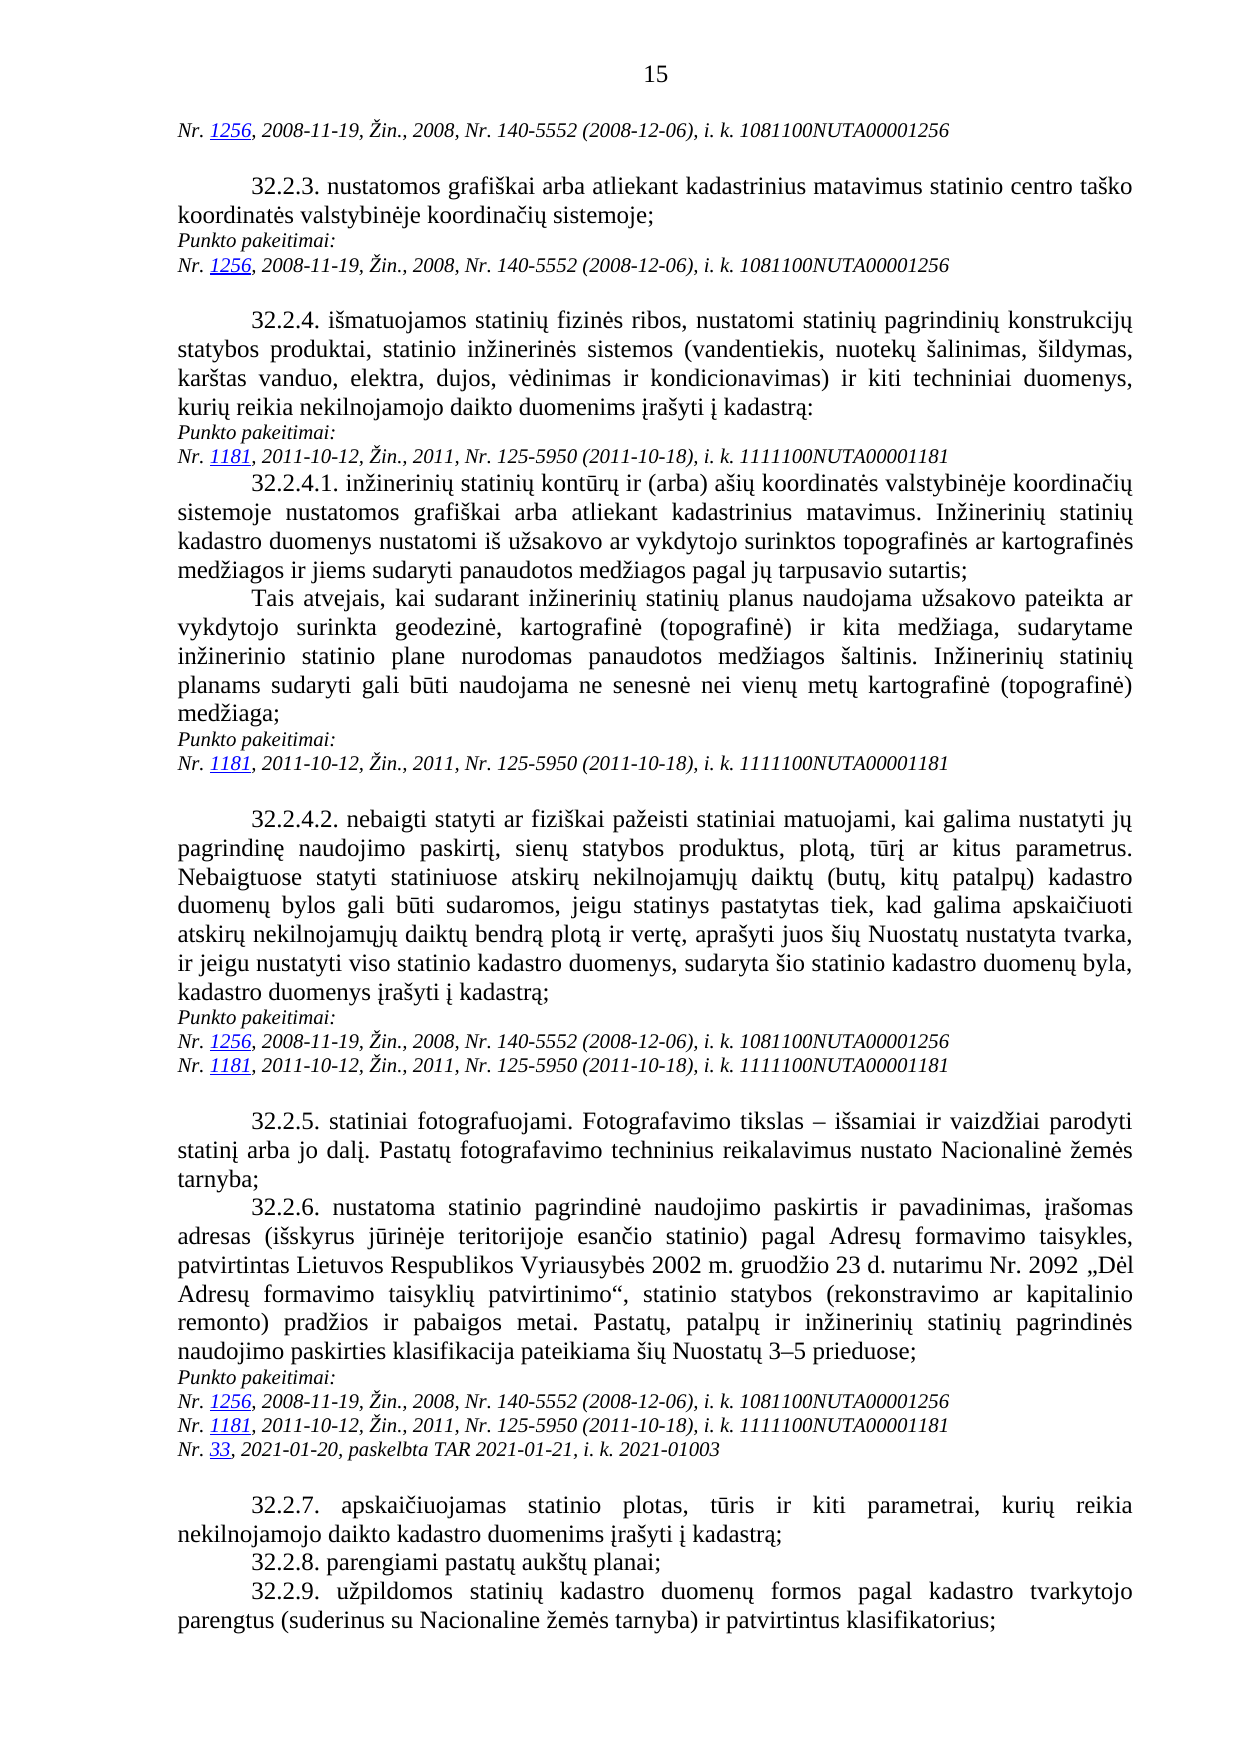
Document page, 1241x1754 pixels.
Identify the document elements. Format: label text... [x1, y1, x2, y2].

text 32.2.3. nustatomos grafiškai arba atliekant kadastrinius matavimus statinio centro taško koordinatės valstybinėje koordinačių sistemoje; [177, 171, 1134, 228]
text 32.2.4. išmatuojamos statinių fizinės ribos, nustatomi statinių pagrindinių konstrukcijų statybos produktai, statinio inžinerinės sistemos (vandentiekis, nuotekų šalinimas, šildymas, karštas vanduo, elektra, dujos, vėdinimas ir kondicionavimas) ir kiti techniniai duomenys, kurių reikia nekilnojamojo daikto duomenims įrašyti į kadastrą: [177, 305, 1134, 420]
text Punkto pakeitimai: [177, 1365, 1134, 1389]
text 32.2.7. apskaičiuojamas statinio plotas, tūris ir kiti parametrai, kurių reikia nekilnojamojo daikto kadastro duomenims įrašyti į kadastrą; [177, 1490, 1134, 1547]
text Punkto pakeitimai: [177, 1005, 1134, 1029]
text Punkto pakeitimai: [177, 420, 1134, 444]
text Nr. 1181, 2011-10-12, Žin., 2011, Nr. 125-5950 (2011-10-18), i. k. 1111100NUTA00001181 [177, 751, 1134, 775]
text Nr. 1256, 2008-11-19, Žin., 2008, Nr. 140-5552 (2008-12-06), i. k. 1081100NUTA00001256 [177, 118, 1134, 142]
text Nr. 1256, 2008-11-19, Žin., 2008, Nr. 140-5552 (2008-12-06), i. k. 1081100NUTA00001256 [177, 1029, 1134, 1053]
text 32.2.8. parengiami pastatų aukštų planai; [177, 1547, 1134, 1576]
text Nr. 1181, 2011-10-12, Žin., 2011, Nr. 125-5950 (2011-10-18), i. k. 1111100NUTA00001181 [177, 444, 1134, 468]
text Nr. 1256, 2008-11-19, Žin., 2008, Nr. 140-5552 (2008-12-06), i. k. 1081100NUTA00001256 [177, 1389, 1134, 1413]
text Nr. 1181, 2011-10-12, Žin., 2011, Nr. 125-5950 (2011-10-18), i. k. 1111100NUTA00001181 [177, 1413, 1134, 1437]
text 32.2.4.1. inžinerinių statinių kontūrų ir (arba) ašių koordinatės valstybinėje koordinačių sistemoje nustatomos grafiškai arba atliekant kadastrinius matavimus. Inžinerinių statinių kadastro duomenys nustatomi iš užsakovo ar vykdytojo surinktos topografinės ar kartografinės medžiagos ir jiems sudaryti panaudotos medžiagos pagal jų tarpusavio sutartis; [177, 468, 1134, 583]
text 32.2.9. užpildomos statinių kadastro duomenų formos pagal kadastro tvarkytojo parengtus (suderinus su Nacionaline žemės tarnyba) ir patvirtintus klasifikatorius; [177, 1576, 1134, 1634]
text 32.2.4.2. nebaigti statyti ar fiziškai pažeisti statiniai matuojami, kai galima nustatyti jų pagrindinę naudojimo paskirtį, sienų statybos produktus, plotą, tūrį ar kitus parametrus. Nebaigtuose statyti statiniuose atskirų nekilnojamųjų daiktų (butų, kitų patalpų) kadastro duomenų bylos gali būti sudaromos, jeigu statinys pastatytas tiek, kad galima apskaičiuoti atskirų nekilnojamųjų daiktų bendrą plotą ir vertę, aprašyti juos šių Nuostatų nustatyta tvarka, ir jeigu nustatyti viso statinio kadastro duomenys, sudaryta šio statinio kadastro duomenų byla, kadastro duomenys įrašyti į kadastrą; [177, 804, 1134, 1005]
text 32.2.6. nustatoma statinio pagrindinė naudojimo paskirtis ir pavadinimas, įrašomas adresas (išskyrus jūrinėje teritorijoje esančio statinio) pagal Adresų formavimo taisykles, patvirtintas Lietuvos Respublikos Vyriausybės 2002 m. gruodžio 23 d. nutarimu Nr. 2092 „Dėl Adresų formavimo taisyklių patvirtinimo“, statinio statybos (rekonstravimo ar kapitalinio remonto) pradžios ir pabaigos metai. Pastatų, patalpų ir inžinerinių statinių pagrindinės naudojimo paskirties klasifikacija pateikiama šių Nuostatų 3–5 prieduose; [177, 1192, 1134, 1365]
text Nr. 1256, 2008-11-19, Žin., 2008, Nr. 140-5552 (2008-12-06), i. k. 1081100NUTA00001256 [177, 252, 1134, 277]
text Nr. 33, 2021-01-20, paskelbta TAR 2021-01-21, i. k. 2021-01003 [177, 1437, 1134, 1461]
text Punkto pakeitimai: [177, 228, 1134, 252]
text Nr. 1181, 2011-10-12, Žin., 2011, Nr. 125-5950 (2011-10-18), i. k. 1111100NUTA00001181 [177, 1053, 1134, 1077]
text Tais atvejais, kai sudarant inžinerinių statinių planus naudojama užsakovo pateikta ar vykdytojo surinkta geodezinė, kartografinė (topografinė) ir kita medžiaga, sudarytame inžinerinio statinio plane nurodomas panaudotos medžiagos šaltinis. Inžinerinių statinių planams sudaryti gali būti naudojama ne senesnė nei vienų metų kartografinė (topografinė) medžiaga; [177, 583, 1134, 727]
text 32.2.5. statiniai fotografuojami. Fotografavimo tikslas – išsamiai ir vaizdžiai parodyti statinį arba jo dalį. Pastatų fotografavimo techninius reikalavimus nustato Nacionalinė žemės tarnyba; [177, 1106, 1134, 1192]
text Punkto pakeitimai: [177, 727, 1134, 751]
